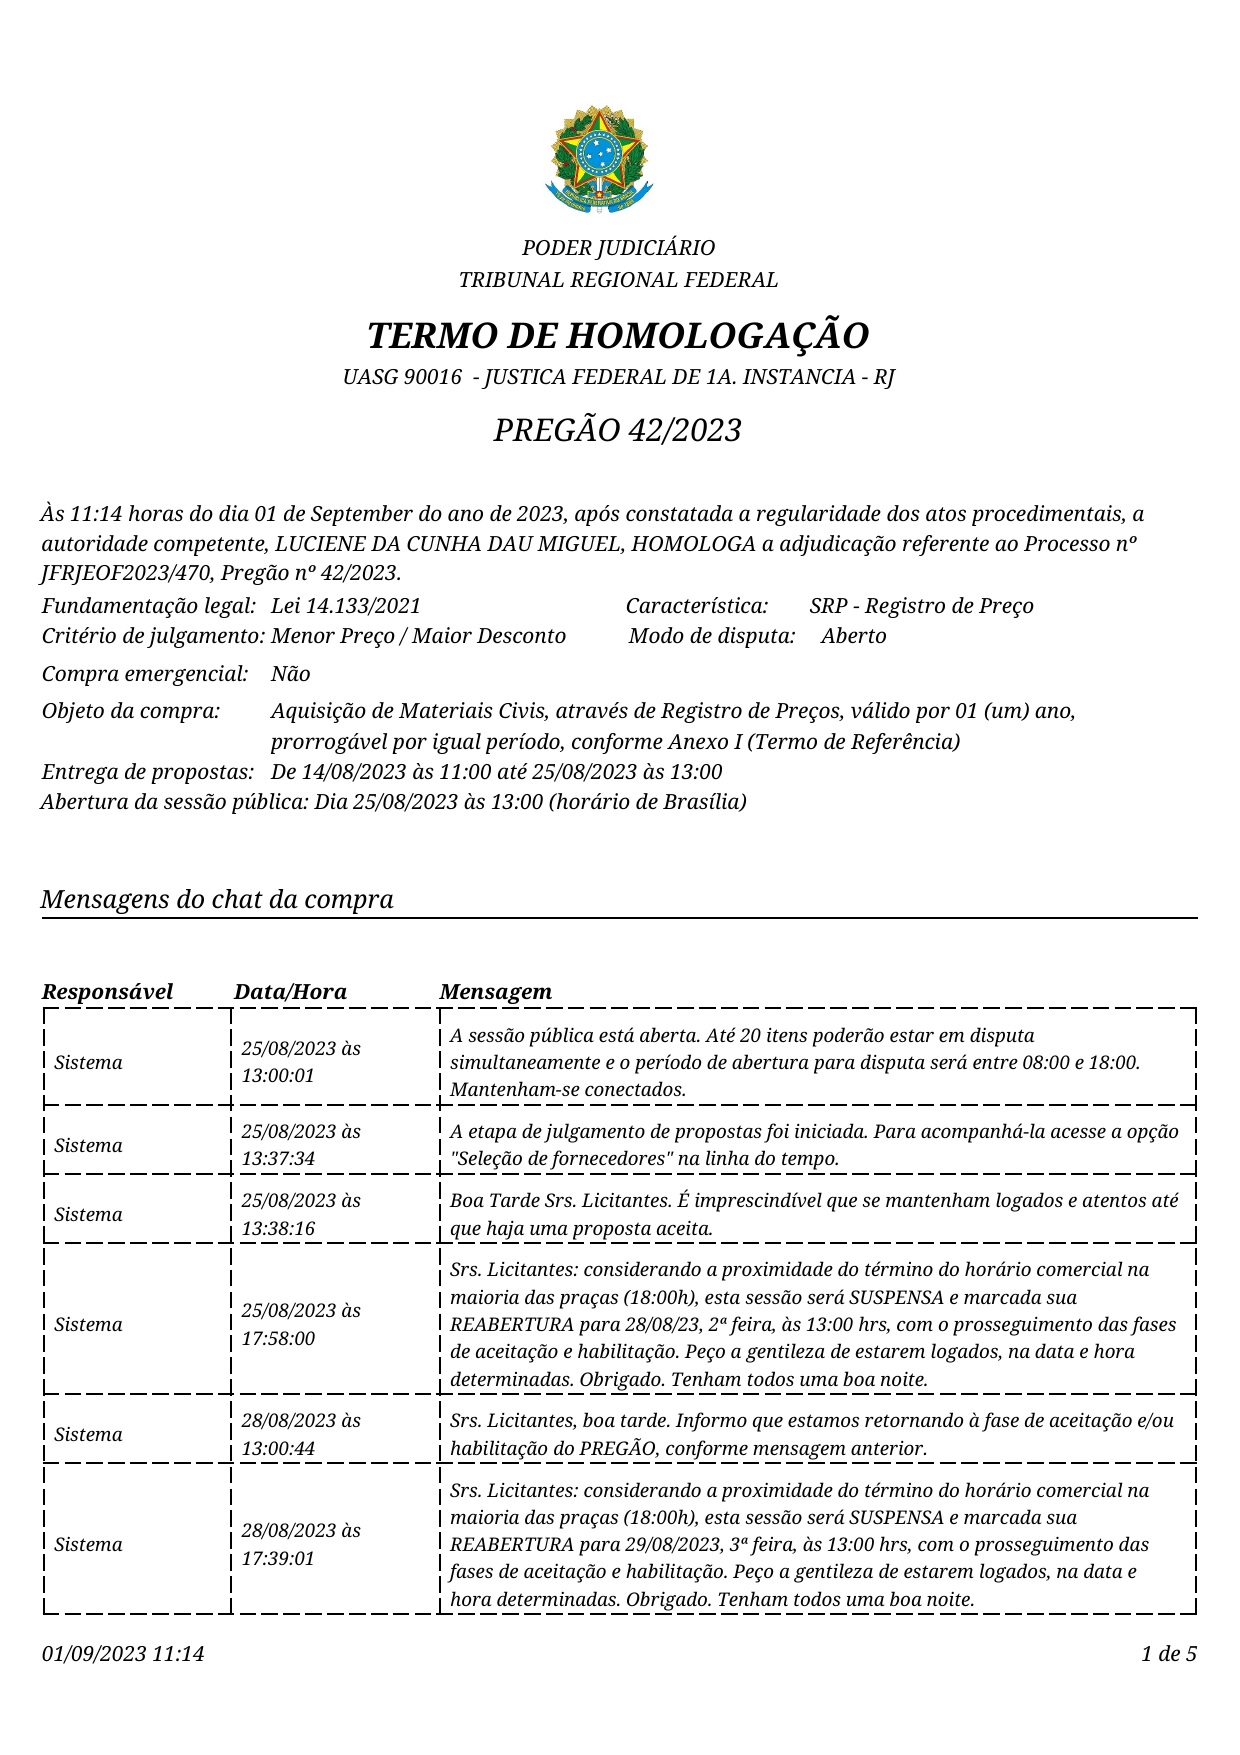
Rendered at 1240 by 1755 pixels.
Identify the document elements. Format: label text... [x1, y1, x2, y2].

text Responsável Data/Hora Mensagem [42, 977, 1200, 1005]
table_cell Sistema [44, 1393, 231, 1462]
table_cell Srs. Licitantes, boa tarde. Informo que estamos retornando à fase de aceitação e/ou habilitação do PREGÃO, conforme mensagem anterior. [440, 1393, 1196, 1462]
text Abertura da sessão pública: Dia 25/08/2023 às 13:00 (horário de Brasília) [40, 787, 1200, 816]
table_header Lei 14.133/2021 Característica: SRP - Registro de Preço [271, 591, 1137, 621]
subtitle PREGÃO 42/2023 [42, 408, 1198, 451]
table_cell 25/08/2023 às 13:37:34 [231, 1104, 439, 1173]
text UASG 90016 - JUSTICA FEDERAL DE 1A. INSTANCIA - RJ [42, 362, 1198, 391]
table_cell Menor Preço / Maior Desconto Modo de disputa: Aberto [271, 621, 1137, 659]
table_cell Sistema [44, 1242, 231, 1393]
table_cell Critério de julgamento: [42, 621, 271, 659]
table_cell Compra emergencial: [42, 659, 271, 696]
table_cell 28/08/2023 às 17:39:01 [231, 1462, 439, 1613]
table_header 25/08/2023 às 13:00:01 [231, 1007, 439, 1104]
table_cell Entrega de propostas: [42, 757, 271, 787]
table_cell Aquisição de Materiais Civis, através de Registro de Preços, válido por 01 (um) ano, prorrogável por igual período, conforme Anexo I (Termo de Referência) [271, 696, 1137, 757]
text TRIBUNAL REGIONAL FEDERAL [42, 265, 1198, 293]
table_cell Sistema [44, 1104, 231, 1173]
table_header A sessão pública está aberta. Até 20 itens poderão estar em disputa simultaneamente e o período de abertura para disputa será entre 08:00 e 18:00. Mantenham-se conectados. [440, 1007, 1196, 1104]
subtitle TERMO DE HOMOLOGAÇÃO [42, 311, 1198, 359]
table_cell A etapa de julgamento de propostas foi iniciada. Para acompanhá-la acesse a opção "Seleção de fornecedores" na linha do tempo. [440, 1104, 1196, 1173]
table_cell Objeto da compra: [42, 696, 271, 757]
table_cell De 14/08/2023 às 11:00 até 25/08/2023 às 13:00 [271, 757, 1137, 787]
table_cell Srs. Licitantes: considerando a proximidade do término do horário comercial na maioria das praças (18:00h), esta sessão será SUSPENSA e marcada sua REABERTURA para 28/08/23, 2ª feira, às 13:00 hrs, com o prosseguimento das fases de aceitação e habilitação. Peço a gentileza de estarem logados, na data e hora determinadas. Obrigado. Tenham todos uma boa noite. [440, 1242, 1196, 1393]
table_header Sistema [44, 1007, 231, 1104]
table_cell Srs. Licitantes: considerando a proximidade do término do horário comercial na maioria das praças (18:00h), esta sessão será SUSPENSA e marcada sua REABERTURA para 29/08/2023, 3ª feira, às 13:00 hrs, com o prosseguimento das fases de aceitação e habilitação. Peço a gentileza de estarem logados, na data e hora determinadas. Obrigado. Tenham todos uma boa noite. [440, 1462, 1196, 1613]
text Às 11:14 horas do dia 01 de September do ano de 2023, após constatada a regularidade dos atos procedimentais, a autoridade competente, LUCIENE DA CUNHA DAU MIGUEL, HOMOLOGA a adjudicação referente ao Processo nº JFRJEOF2023/470, Pregão nº 42/2023. [40, 499, 1200, 587]
text PODER JUDICIÁRIO [42, 233, 1198, 261]
table_cell 25/08/2023 às 17:58:00 [231, 1242, 439, 1393]
table_header Fundamentação legal: [42, 591, 271, 621]
table_cell Não [271, 659, 1137, 696]
table_cell Sistema [44, 1173, 231, 1242]
text Mensagens do chat da compra [40, 882, 1200, 916]
table_cell Sistema [44, 1462, 231, 1613]
table_cell 28/08/2023 às 13:00:44 [231, 1393, 439, 1462]
table_cell Boa Tarde Srs. Licitantes. É imprescindível que se mantenham logados e atentos até que haja uma proposta aceita. [440, 1173, 1196, 1242]
table_cell 25/08/2023 às 13:38:16 [231, 1173, 439, 1242]
